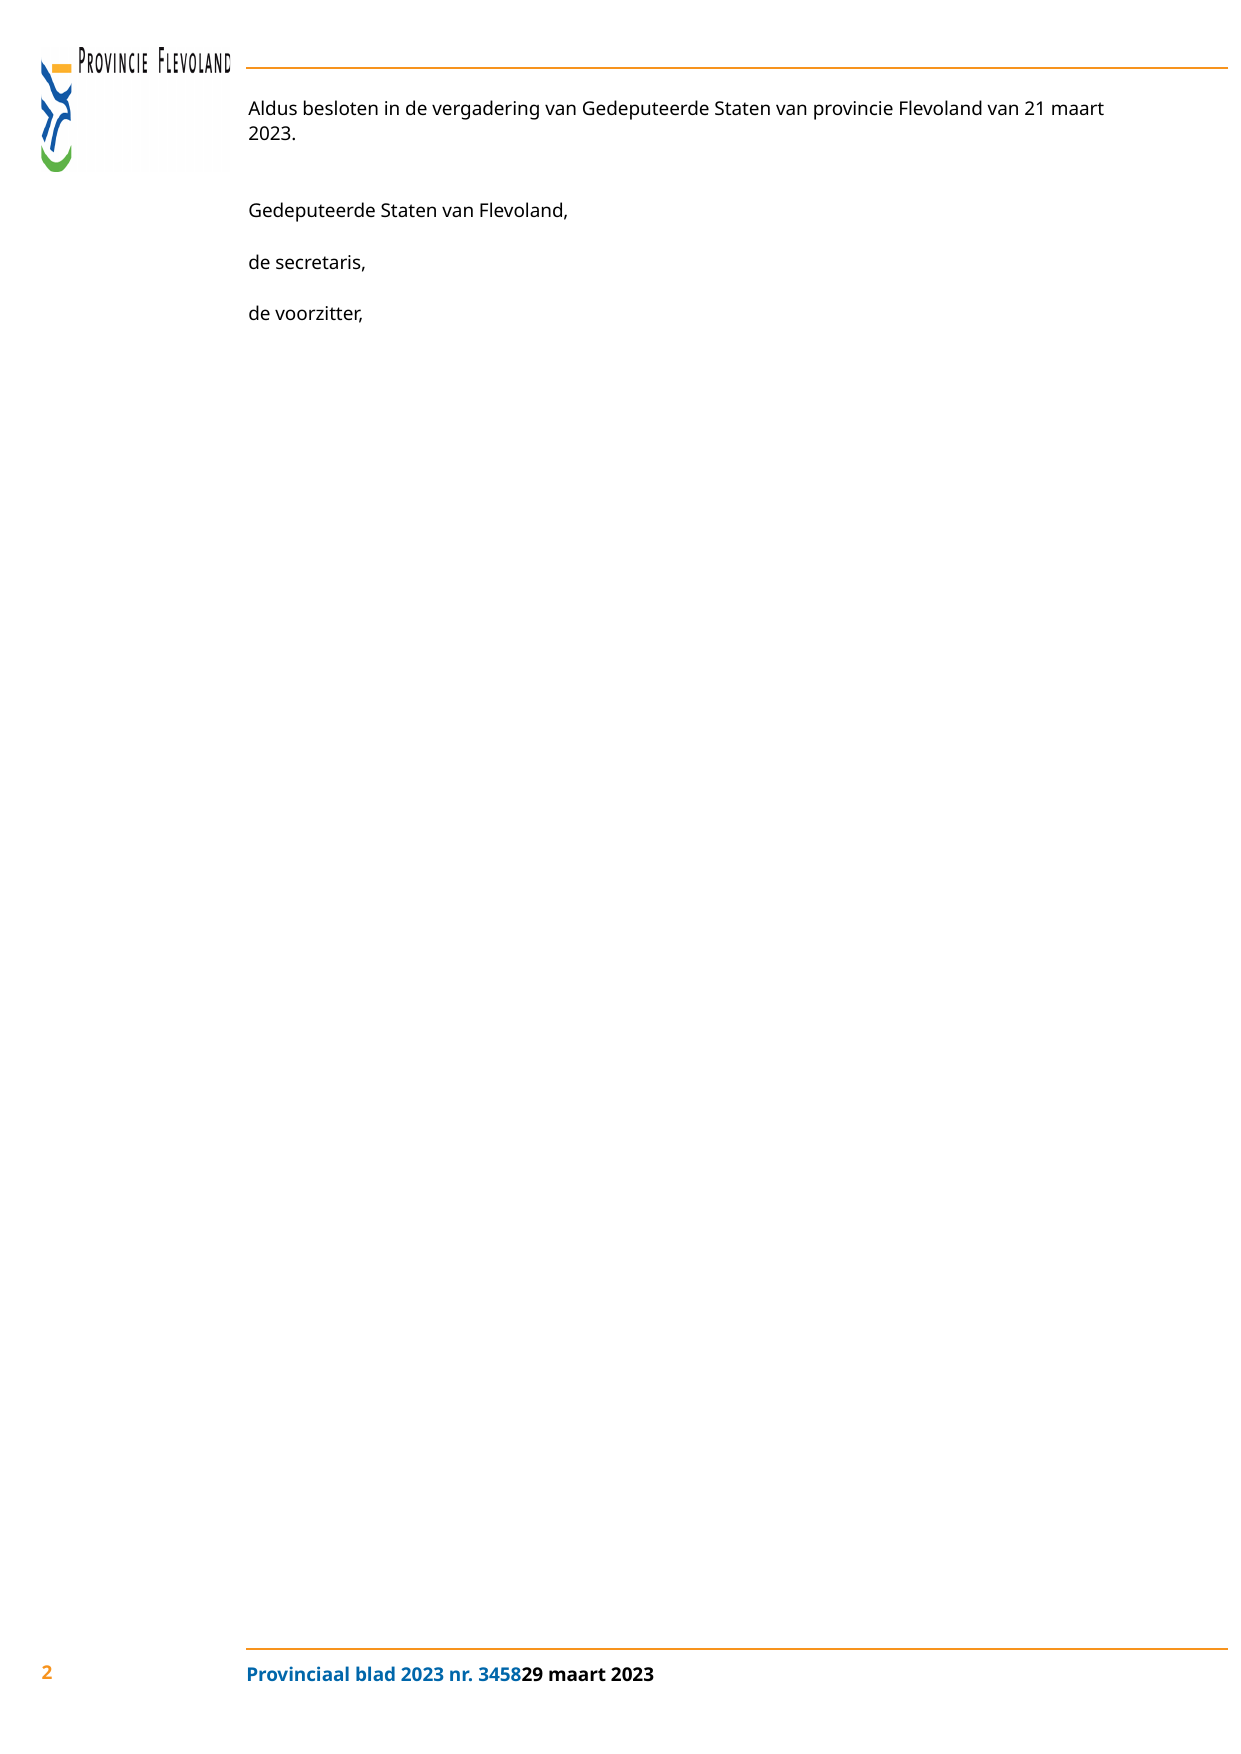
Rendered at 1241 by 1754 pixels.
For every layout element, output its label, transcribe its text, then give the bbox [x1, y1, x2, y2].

text de secretaris, [248, 249, 1152, 275]
text Gedeputeerde Staten van Flevoland, [248, 198, 1152, 223]
text Aldus besloten in de vergadering van Gedeputeerde Staten van provincie Flevoland van 21 maart 2023. [248, 95, 1152, 146]
text de voorzitter, [248, 301, 1152, 326]
picture [41, 47, 231, 172]
